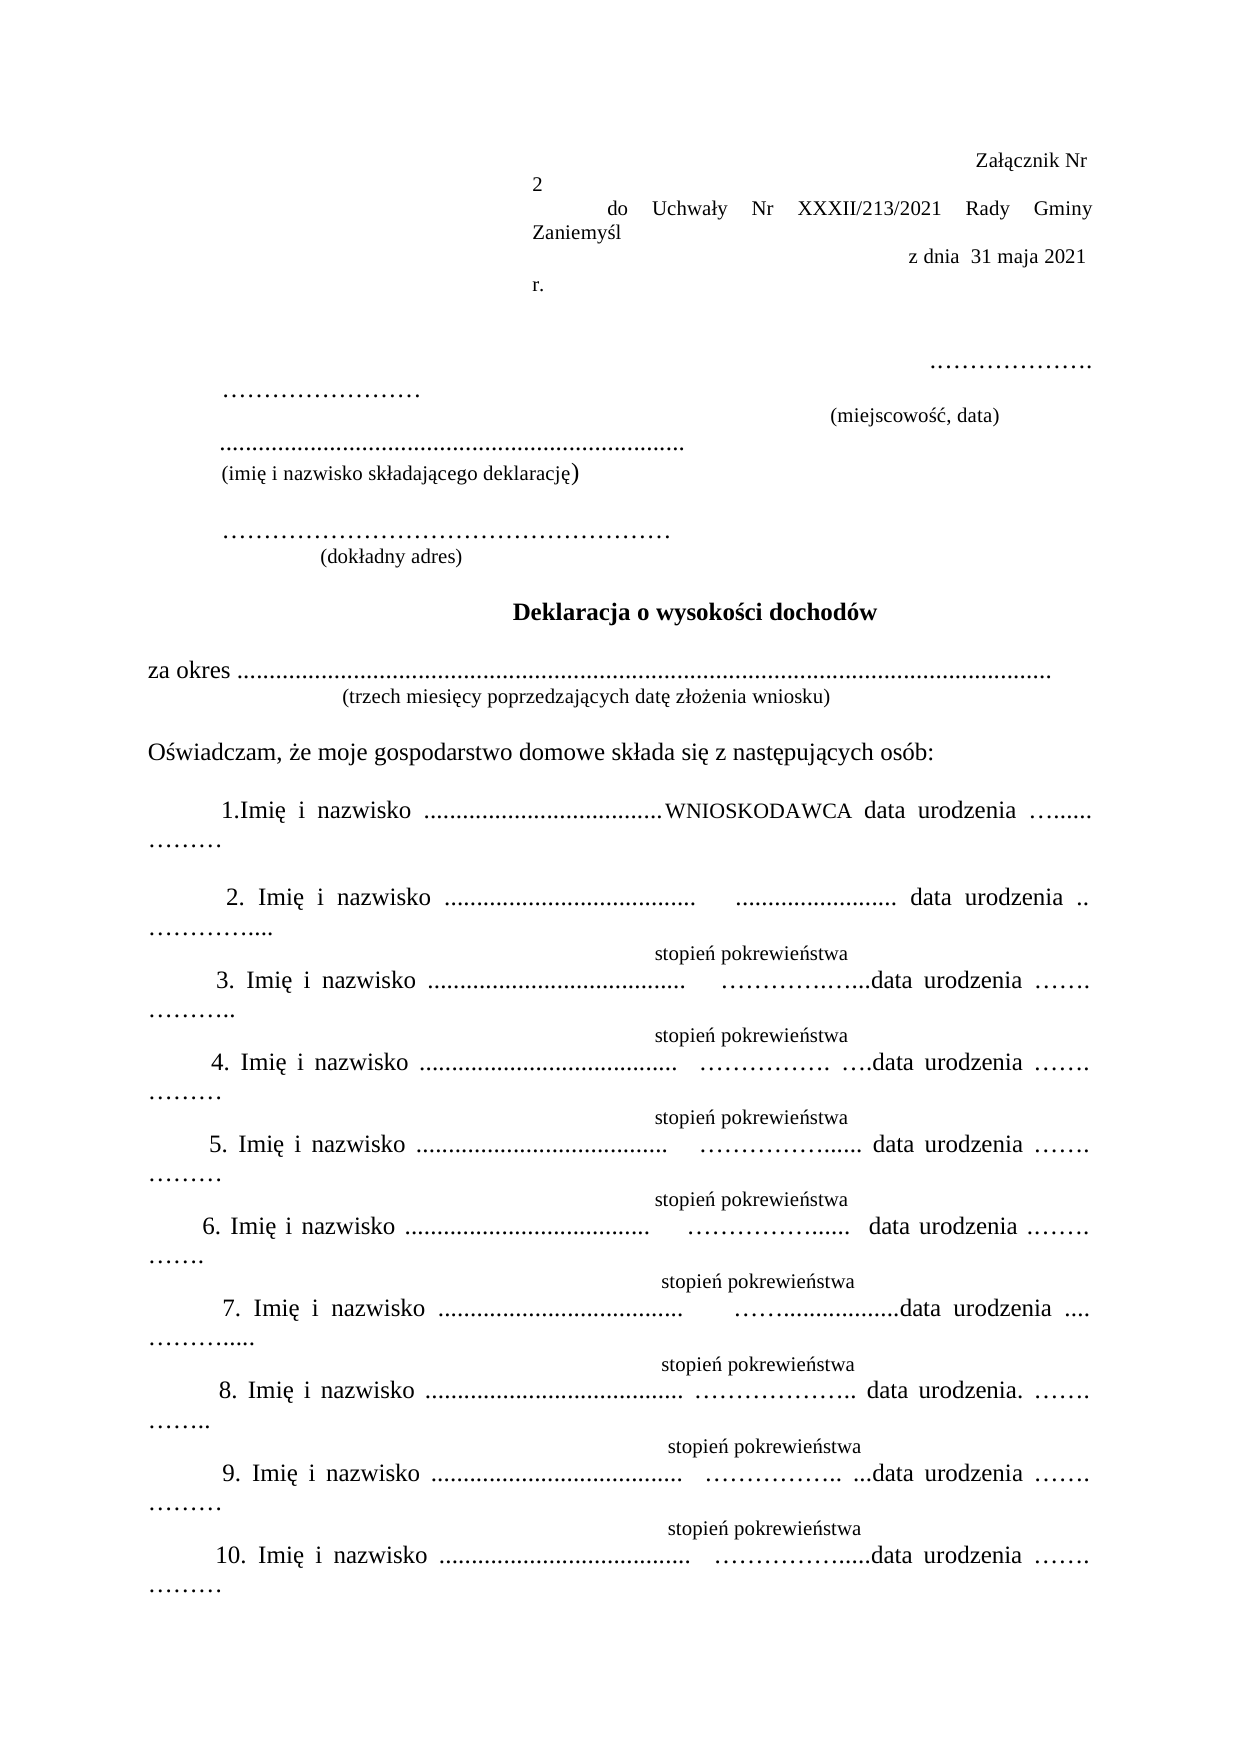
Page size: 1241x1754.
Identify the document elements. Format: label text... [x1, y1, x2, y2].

text 3. Imię i nazwisko ........................................ ………….…...data urodzenia …….……….. [148, 964, 1093, 1023]
text (dokładny adres) [221, 543, 1093, 568]
text ........................................................................ [148, 427, 1093, 456]
text 6. Imię i nazwisko ...................................... ……………...... data urodzenia .…….……. [148, 1211, 1093, 1269]
text 5. Imię i nazwisko ....................................... ……………...... data urodzenia …….……… [148, 1129, 1093, 1187]
text 4. Imię i nazwisko ........................................ ……………. ….data urodzenia …….……… [148, 1047, 1093, 1105]
text 7. Imię i nazwisko ...................................... ……..................data urodzenia ....………..... [148, 1293, 1093, 1351]
text do Uchwały Nr XXXII/213/2021 Rady Gminy Zaniemyśl [532, 196, 1093, 244]
text stopień pokrewieństwa [148, 1351, 1093, 1375]
text (trzech miesięcy poprzedzających datę złożenia wniosku) [221, 684, 1093, 708]
text (imię i nazwisko składającego deklarację) [221, 456, 1093, 485]
text (miejscowość, data) [148, 403, 1093, 427]
text 2. Imię i nazwisko ....................................... ......................... data urodzenia ..………….... [148, 882, 1093, 940]
text Załącznik Nr 2 [532, 148, 1093, 196]
text 9. Imię i nazwisko ....................................... …………….. ...data urodzenia …….……… [148, 1458, 1093, 1516]
text Deklaracja o wysokości dochodów [221, 597, 1093, 626]
text stopień pokrewieństwa [148, 940, 1093, 964]
text stopień pokrewieństwa [148, 1516, 1093, 1540]
text stopień pokrewieństwa [148, 1433, 1093, 1458]
text ……………………………………………… [221, 514, 1093, 543]
text Oświadczam, że moje gospodarstwo domowe składa się z następujących osób: [148, 737, 1093, 766]
text stopień pokrewieństwa [148, 1187, 1093, 1211]
text za okres .............................................................................................................................. [148, 655, 1093, 684]
text .……………….…………………… [221, 345, 1093, 403]
text z dnia 31 maja 2021 r. [532, 244, 1093, 297]
text 8. Imię i nazwisko ........................................ ……………….. data urodzenia. …….…….. [148, 1375, 1093, 1433]
text stopień pokrewieństwa [148, 1023, 1093, 1047]
text stopień pokrewieństwa [148, 1105, 1093, 1129]
text 10. Imię i nazwisko ....................................... …………….....data urodzenia …….……… [148, 1540, 1093, 1598]
text 1.Imię i nazwisko .....................................WNIOSKODAWCA data urodzenia …......……… [148, 795, 1093, 853]
text stopień pokrewieństwa [148, 1269, 1093, 1293]
